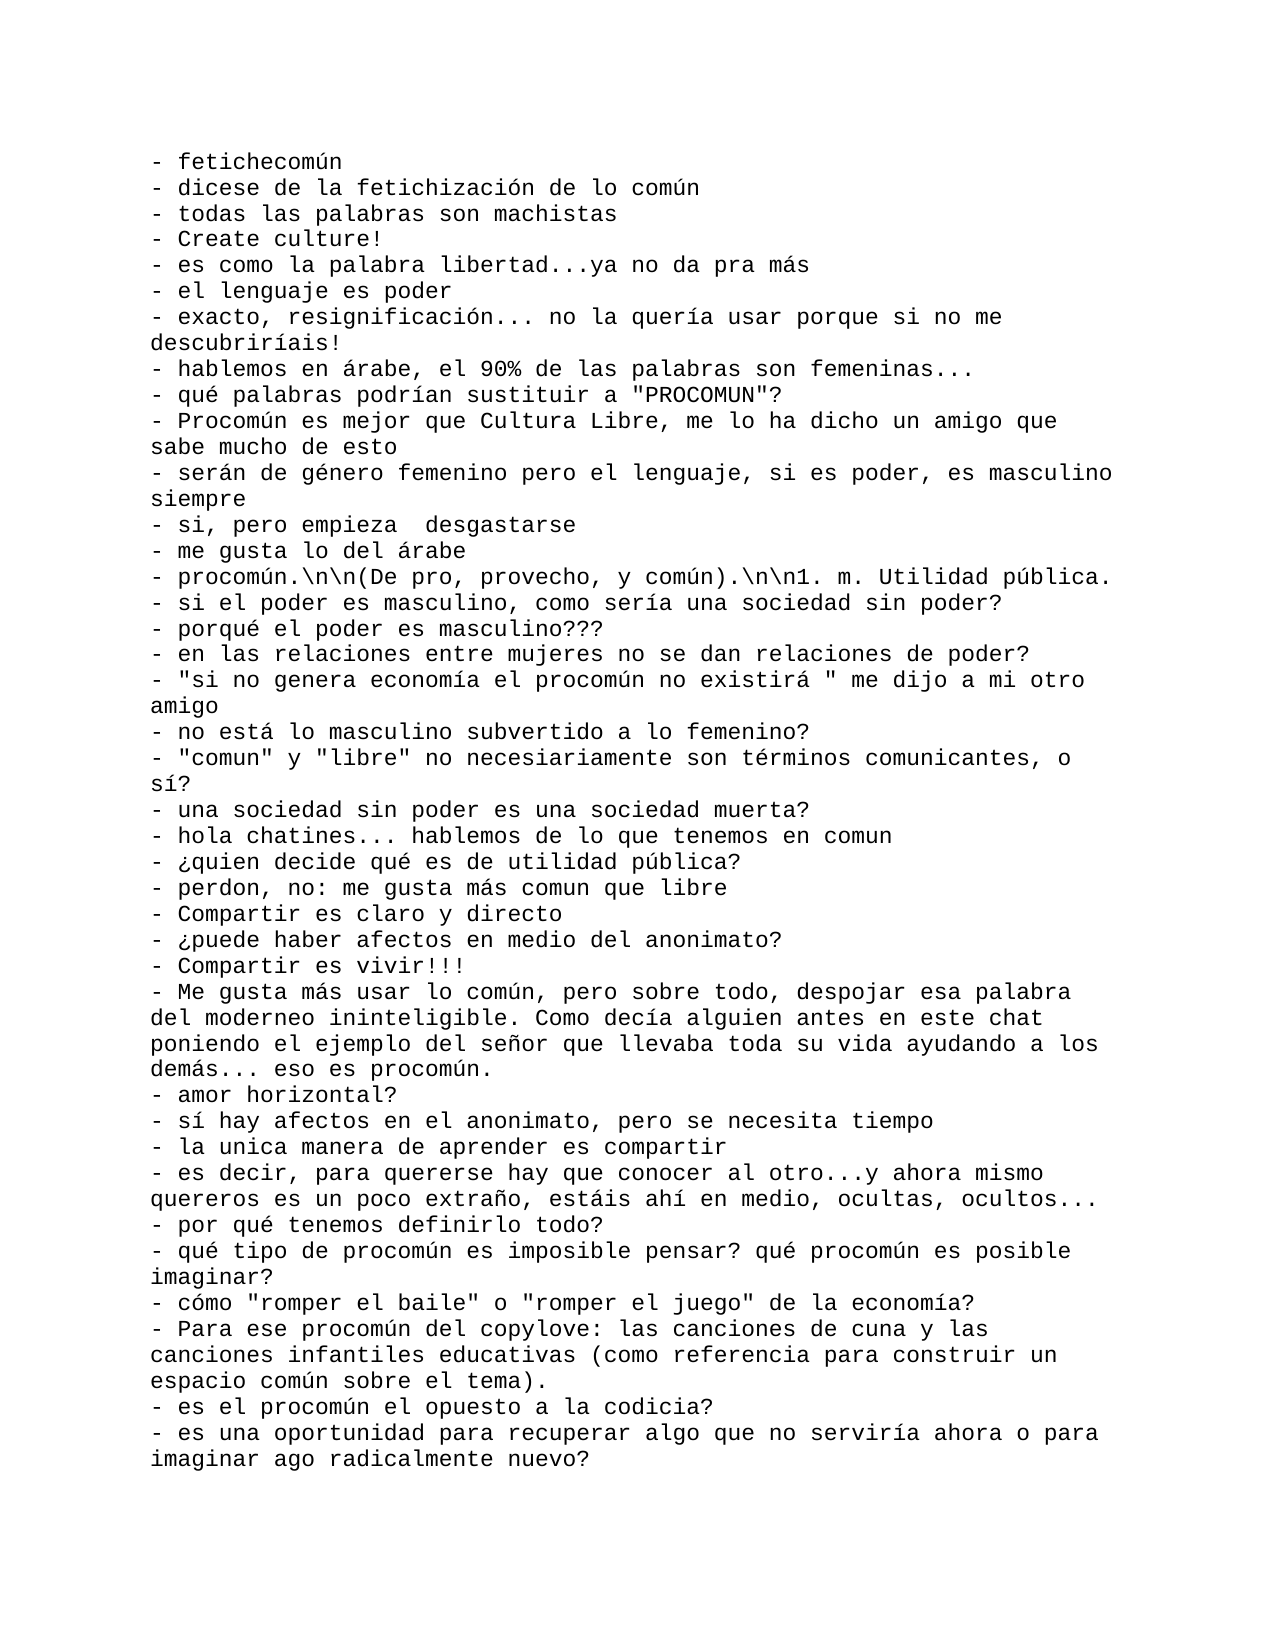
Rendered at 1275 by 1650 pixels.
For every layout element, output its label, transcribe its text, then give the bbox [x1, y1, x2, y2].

text - todas las palabras son machistas [150, 202, 1125, 228]
text - no está lo masculino subvertido a lo femenino? [150, 721, 1125, 747]
text - sí hay afectos en el anonimato, pero se necesita tiempo [150, 1110, 1125, 1136]
text - si el poder es masculino, como sería una sociedad sin poder? [150, 591, 1125, 617]
text - es decir, para quererse hay que conocer al otro...y ahora mismo quereros es un poco extraño, estáis ahí en medio, ocultas, ocultos... [150, 1162, 1125, 1213]
text - es el procomún el opuesto a la codicia? [150, 1395, 1125, 1421]
text - Compartir es vivir!!! [150, 954, 1125, 980]
text - perdon, no: me gusta más comun que libre [150, 876, 1125, 902]
text - serán de género femenino pero el lenguaje, si es poder, es masculino siempre [150, 461, 1125, 513]
text - qué palabras podrían sustituir a "PROCOMUN"? [150, 383, 1125, 409]
text - "comun" y "libre" no necesiariamente son términos comunicantes, o sí? [150, 747, 1125, 798]
text - hola chatines... hablemos de lo que tenemos en comun [150, 824, 1125, 850]
text - cómo "romper el baile" o "romper el juego" de la economía? [150, 1291, 1125, 1317]
text - exacto, resignificación... no la quería usar porque si no me descubriríais! [150, 306, 1125, 357]
text - si, pero empieza desgastarse [150, 513, 1125, 539]
text - en las relaciones entre mujeres no se dan relaciones de poder? [150, 643, 1125, 669]
text - amor horizontal? [150, 1084, 1125, 1110]
text - es como la palabra libertad...ya no da pra más [150, 254, 1125, 280]
text - Procomún es mejor que Cultura Libre, me lo ha dicho un amigo que sabe mucho de esto [150, 409, 1125, 461]
text - es una oportunidad para recuperar algo que no serviría ahora o para imaginar ago radicalmente nuevo? [150, 1421, 1125, 1473]
text - fetichecomún [150, 150, 1125, 176]
text - qué tipo de procomún es imposible pensar? qué procomún es posible imaginar? [150, 1239, 1125, 1291]
text - Para ese procomún del copylove: las canciones de cuna y las canciones infantiles educativas (como referencia para construir un espacio común sobre el tema). [150, 1317, 1125, 1395]
text - me gusta lo del árabe [150, 539, 1125, 565]
text - Me gusta más usar lo común, pero sobre todo, despojar esa palabra del moderneo ininteligible. Como decía alguien antes en este chat poniendo el ejemplo del señor que llevaba toda su vida ayudando a los demás... eso es procomún. [150, 980, 1125, 1084]
text - una sociedad sin poder es una sociedad muerta? [150, 798, 1125, 824]
text - el lenguaje es poder [150, 280, 1125, 306]
text - ¿puede haber afectos en medio del anonimato? [150, 928, 1125, 954]
text - Compartir es claro y directo [150, 902, 1125, 928]
text - la unica manera de aprender es compartir [150, 1136, 1125, 1162]
text - "si no genera economía el procomún no existirá " me dijo a mi otro amigo [150, 669, 1125, 721]
text - porqué el poder es masculino??? [150, 617, 1125, 643]
text - por qué tenemos definirlo todo? [150, 1213, 1125, 1239]
text - Create culture! [150, 228, 1125, 254]
text - hablemos en árabe, el 90% de las palabras son femeninas... [150, 357, 1125, 383]
text - procomún.\n\n(De pro, provecho, y común).\n\n1. m. Utilidad pública. [150, 565, 1125, 591]
text - dicese de la fetichización de lo común [150, 176, 1125, 202]
text - ¿quien decide qué es de utilidad pública? [150, 850, 1125, 876]
